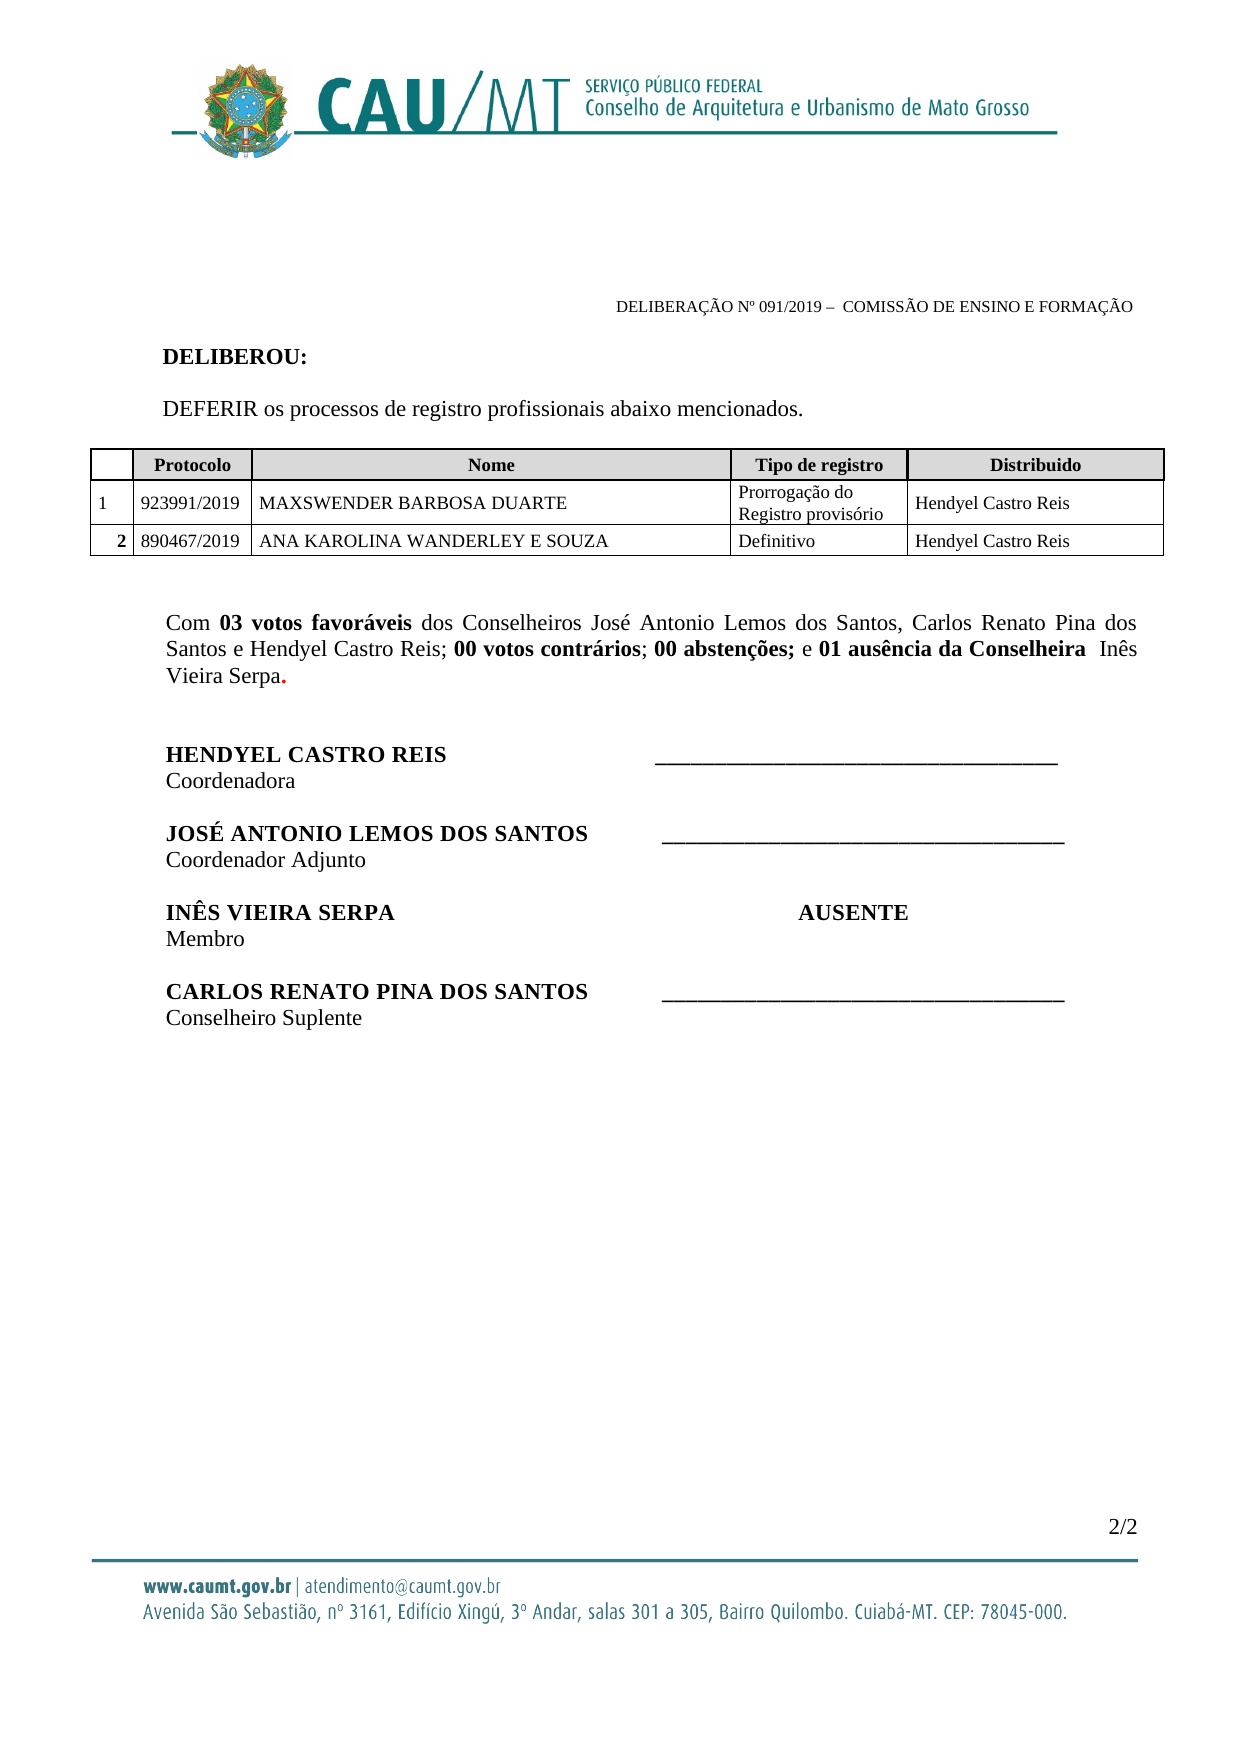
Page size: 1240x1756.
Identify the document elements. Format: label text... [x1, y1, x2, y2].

table_cell Prorrogação do Registro provisório [731, 481, 907, 524]
table_cell MAXSWENDER BARBOSA DUARTE [252, 481, 730, 524]
subtitle DELIBEROU: [162, 343, 1137, 369]
table_cell Hendyel Castro Reis [908, 525, 1163, 555]
text DEFERIR os processos de registro profissionais abaixo mencionados. [162, 395, 1137, 421]
table_cell Hendyel Castro Reis [908, 481, 1163, 524]
text Coordenadora [166, 767, 1137, 794]
table_cell Definitivo [731, 525, 907, 555]
text CARLOS RENATO PINA DOS SANTOS __________________________________ [166, 978, 1137, 1004]
text JOSÉ ANTONIO LEMOS DOS SANTOS __________________________________ [166, 820, 1137, 846]
text inês vieira serpa ausente [166, 899, 1137, 925]
text Com 03 votos favoráveis dos Conselheiros José Antonio Lemos dos Santos, Carlos Renato Pina dos Santos e Hendyel Castro Reis; 00 votos contrários; 00 abstenções; e 01 ausência da Conselheira Inês Vieira Serpa. [166, 609, 1137, 688]
text Conselheiro Suplente [166, 1004, 1137, 1031]
table_cell 1 [91, 481, 133, 524]
table_cell ANA KAROLINA WANDERLEY E SOUZA [252, 525, 730, 555]
text Coordenador Adjunto [166, 846, 1137, 873]
text DELIBERAÇÃO Nº 091/2019 – COMISSÃO DE ENSINO E FORMAÇÃO [95, 297, 1137, 316]
table_header Distribuido [909, 450, 1163, 479]
text Membro [166, 925, 1137, 952]
table_header Nome [253, 450, 730, 479]
table_header Protocolo [134, 450, 251, 479]
text HENDYEL CASTRO REIS __________________________________ [166, 741, 1137, 767]
table_cell 890467/2019 [134, 525, 251, 555]
table_header [92, 450, 132, 479]
table_cell 923991/2019 [134, 481, 251, 524]
table_cell 2 [91, 525, 133, 555]
table_header Tipo de registro [732, 450, 906, 479]
